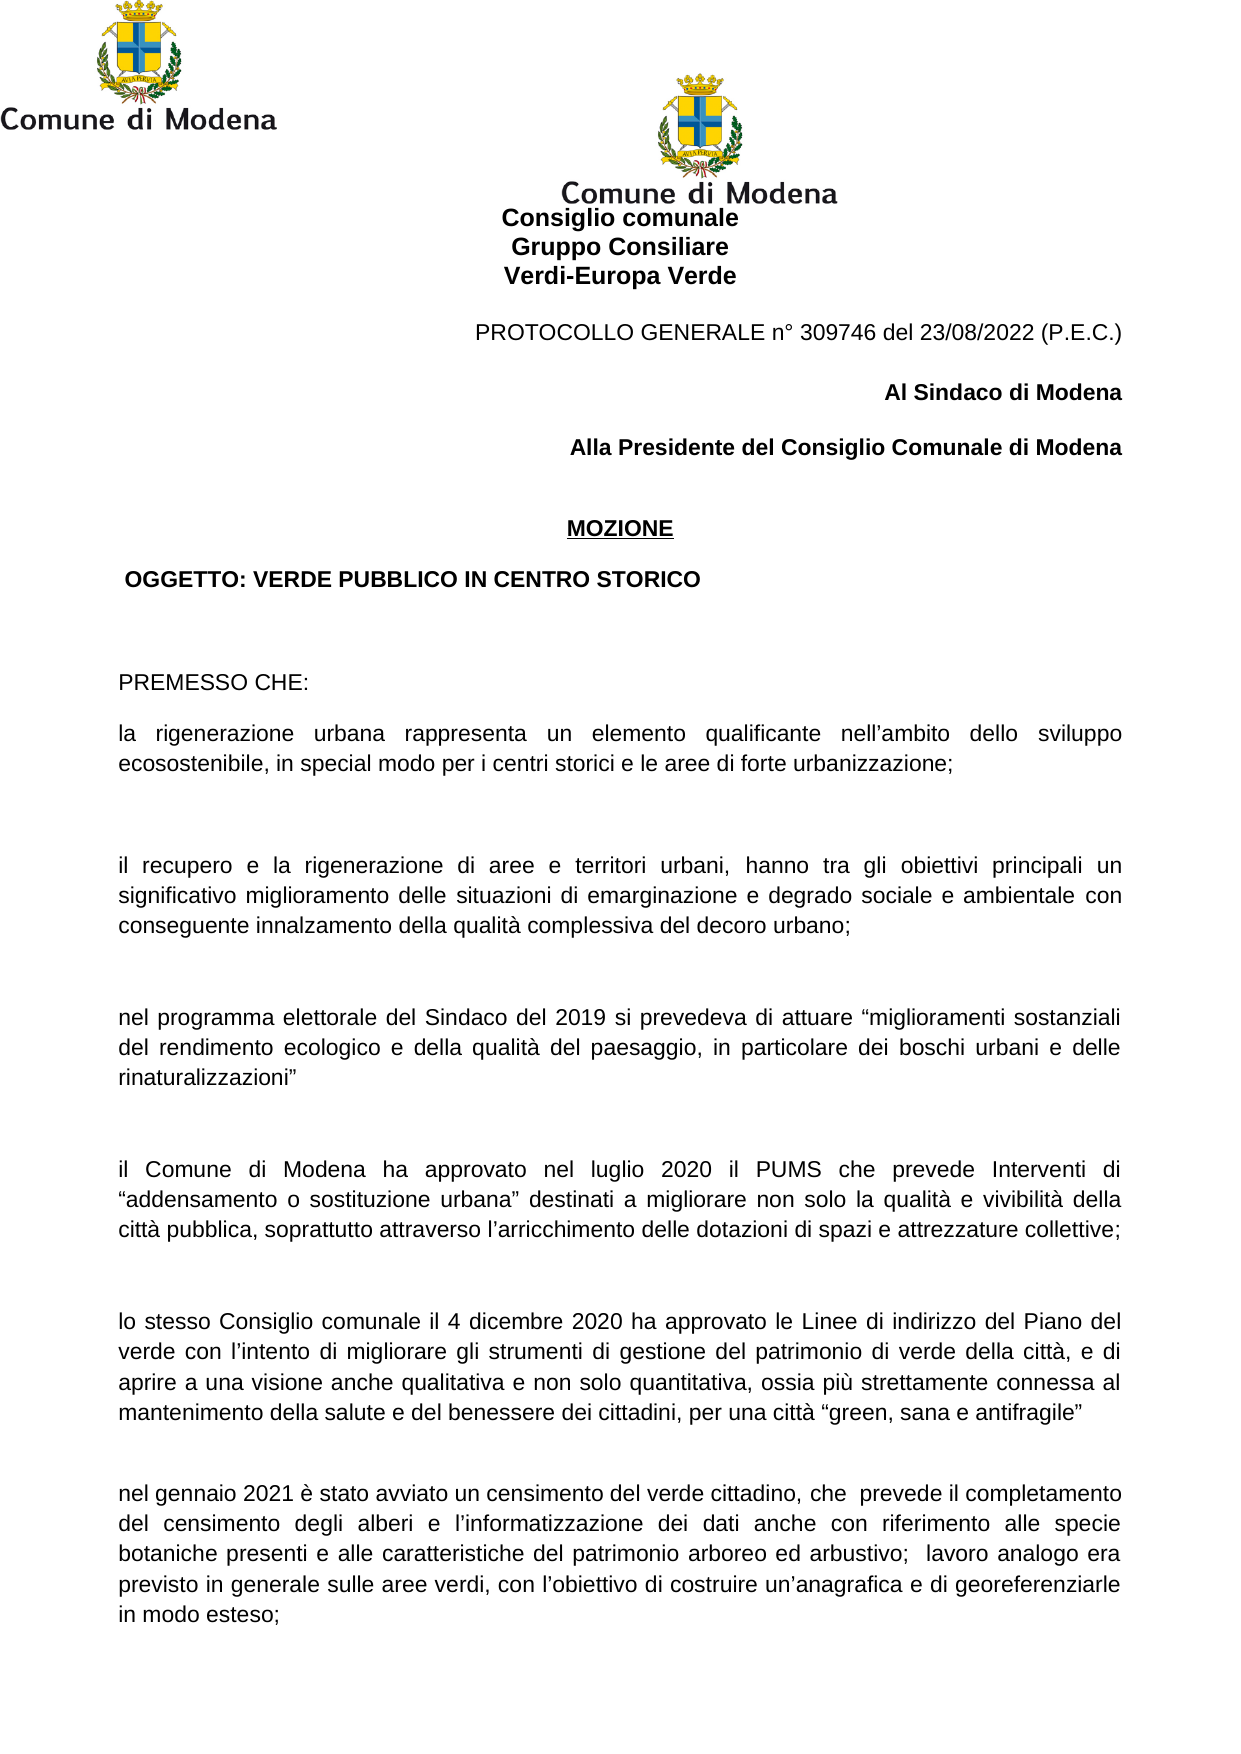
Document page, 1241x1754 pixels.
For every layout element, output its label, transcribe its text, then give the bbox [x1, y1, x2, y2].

text Consiglio comunale [118, 203, 1122, 232]
picture [0, 0, 277, 130]
text Alla Presidente del Consiglio Comunale di Modena [118, 434, 1122, 460]
text nel programma elettorale del Sindaco del 2019 si prevedeva di attuare “miglioramenti sostanziali del rendimento ecologico e della qualità del paesaggio, in particolare dei boschi urbani e delle rinaturalizzazioni” [118, 1004, 1122, 1091]
text lo stesso Consiglio comunale il 4 dicembre 2020 ha approvato le Linee di indirizzo del Piano del verde con l’intento di migliorare gli strumenti di gestione del patrimonio di verde della città, e di aprire a una visione anche qualitativa e non solo quantitativa, ossia più strettamente connessa al mantenimento della salute e del benessere dei cittadini, per una città “green, sana e antifragile” [118, 1308, 1122, 1425]
text Gruppo Consiliare [118, 232, 1122, 261]
text il recupero e la rigenerazione di aree e territori urbani, hanno tra gli obiettivi principali un significativo miglioramento delle situazioni di emarginazione e degrado sociale e ambientale con conseguente innalzamento della qualità complessiva del decoro urbano; [118, 852, 1122, 938]
text MOZIONE [118, 515, 1122, 542]
text PROTOCOLLO GENERALE n° 309746 del 23/08/2022 (P.E.C.) [343, 318, 1122, 345]
text OGGETTO: VERDE PUBBLICO IN CENTRO STORICO [118, 566, 1122, 593]
text la rigenerazione urbana rappresenta un elemento qualificante nell’ambito dello sviluppo ecosostenibile, in special modo per i centri storici e le aree di forte urbanizzazione; [118, 719, 1122, 776]
text il Comune di Modena ha approvato nel luglio 2020 il PUMS che prevede Interventi di “addensamento o sostituzione urbana” destinati a migliorare non solo la qualità e vivibilità della città pubblica, soprattutto attraverso l’arricchimento delle dotazioni di spazi e attrezzature collettive; [118, 1156, 1122, 1243]
text nel gennaio 2021 è stato avviato un censimento del verde cittadino, che prevede il completamento del censimento degli alberi e l’informatizzazione dei dati anche con riferimento alle specie botaniche presenti e alle caratteristiche del patrimonio arboreo ed arbustivo; lavoro analogo era previsto in generale sulle aree verdi, con l’obiettivo di costruire un’anagrafica e di georeferenziarle in modo esteso; [118, 1480, 1122, 1627]
picture [561, 73, 838, 204]
text PREMESSO CHE: [118, 668, 1122, 695]
text Al Sindaco di Modena [718, 379, 1122, 405]
text Verdi-Europa Verde [118, 261, 1122, 290]
